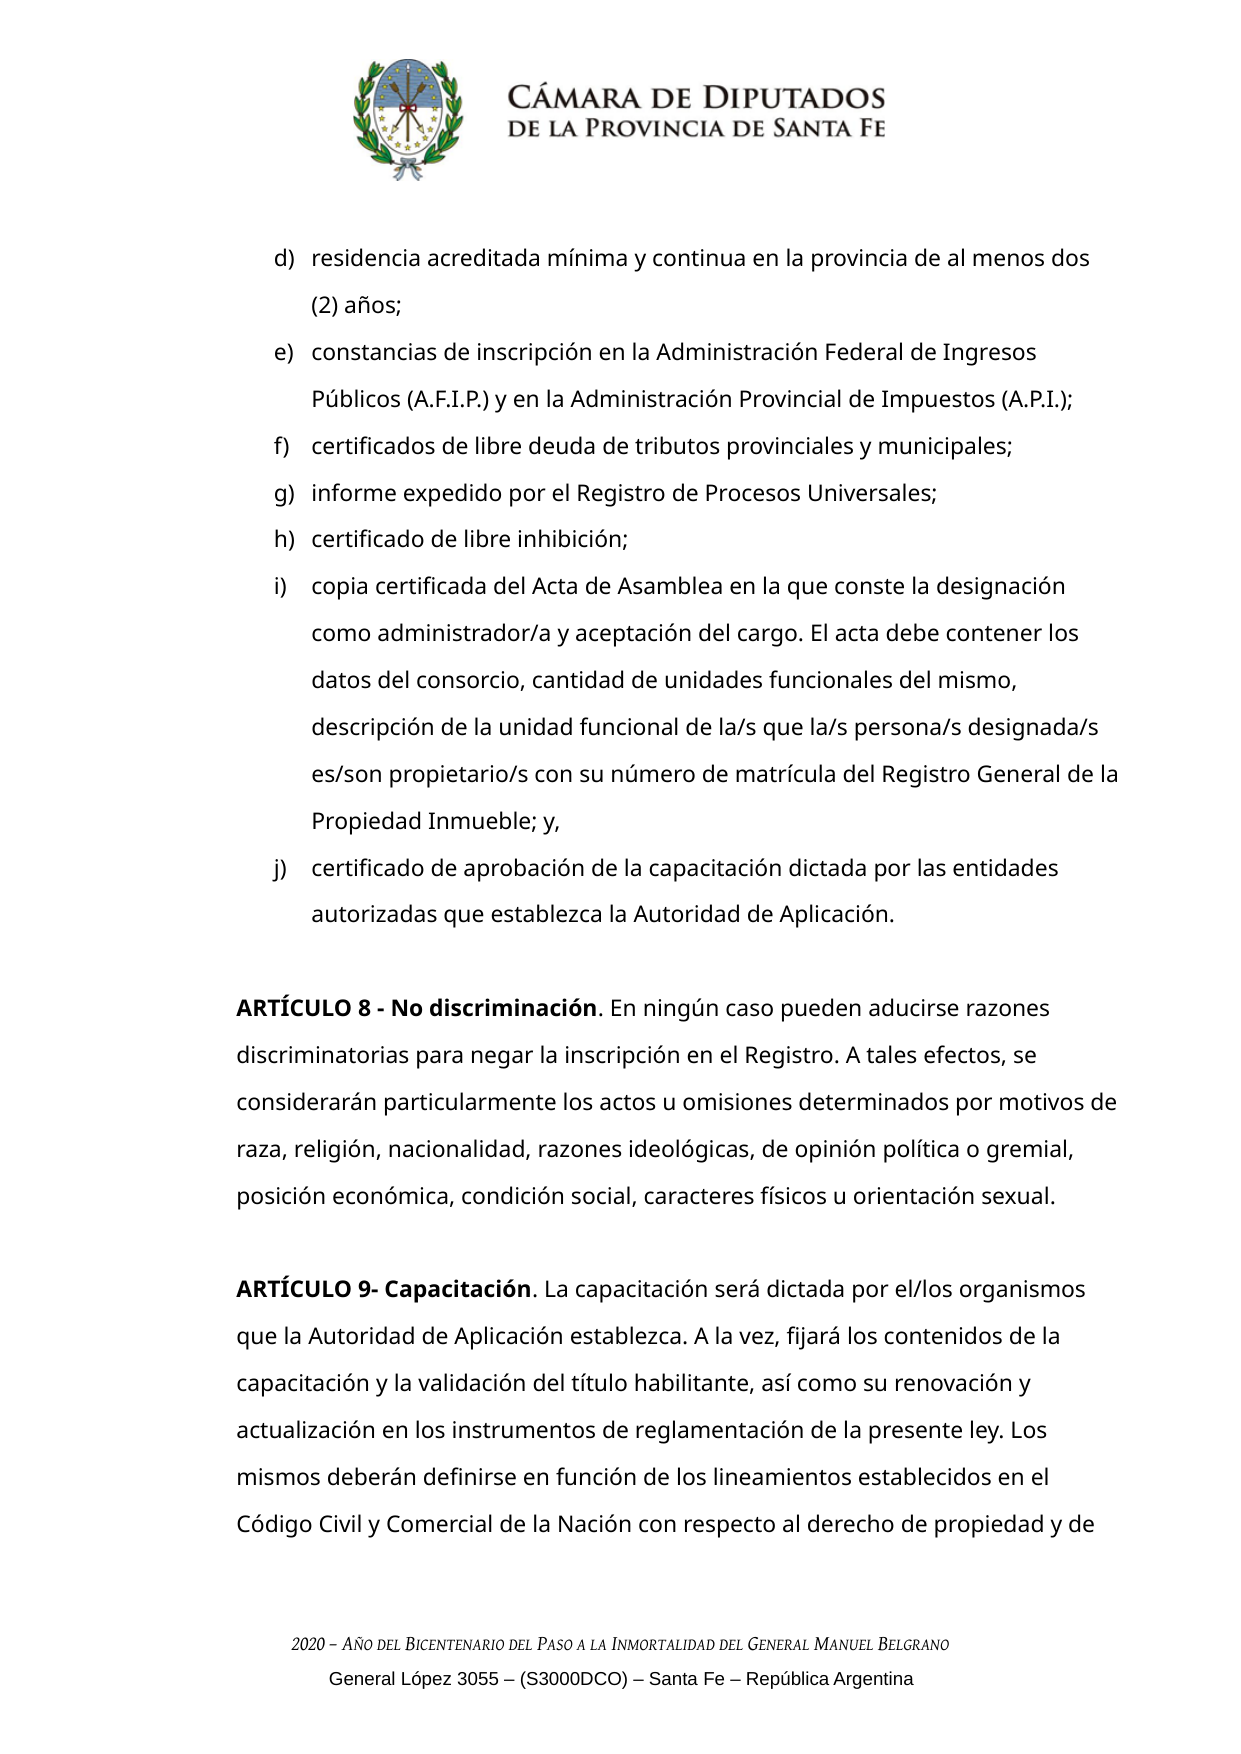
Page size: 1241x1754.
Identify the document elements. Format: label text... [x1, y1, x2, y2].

list certificado de aprobación de la capacitación dictada por las entidades autorizadas que establezca la Autoridad de Aplicación. [274, 852, 1122, 930]
list residencia acreditada mínima y continua en la provincia de al menos dos (2) años; [274, 242, 1122, 320]
list certificados de libre deuda de tributos provinciales y municipales; [274, 430, 1122, 461]
list certificado de libre inhibición; [274, 523, 1122, 555]
list copia certificada del Acta de Asamblea en la que conste la designación como administrador/a y aceptación del cargo. El acta debe contener los datos del consorcio, cantidad de unidades funcionales del mismo, descripción de la unidad funcional de la/s que la/s persona/s designada/s es/son propietario/s con su número de matrícula del Registro General de la Propiedad Inmueble; y, [274, 570, 1122, 836]
text ARTÍCULO 8 - No discriminación. En ningún caso pueden aducirse razones discriminatorias para negar la inscripción en el Registro. A tales efectos, se considerarán particularmente los actos u omisiones determinados por motivos de raza, religión, nacionalidad, razones ideológicas, de opinión política o gremial, posición económica, condición social, caracteres físicos u orientación sexual. [236, 992, 1122, 1211]
text ARTÍCULO 9- Capacitación. La capacitación será dictada por el/los organismos que la Autoridad de Aplicación establezca. A la vez, fijará los contenidos de la capacitación y la validación del título habilitante, así como su renovación y actualización en los instrumentos de reglamentación de la presente ley. Los mismos deberán definirse en función de los lineamientos establecidos en el Código Civil y Comercial de la Nación con respecto al derecho de propiedad y de [236, 1273, 1122, 1539]
list informe expedido por el Registro de Procesos Universales; [274, 477, 1122, 508]
list constancias de inscripción en la Administración Federal de Ingresos Públicos (A.F.I.P.) y en la Administración Provincial de Impuestos (A.P.I.); [274, 336, 1122, 414]
